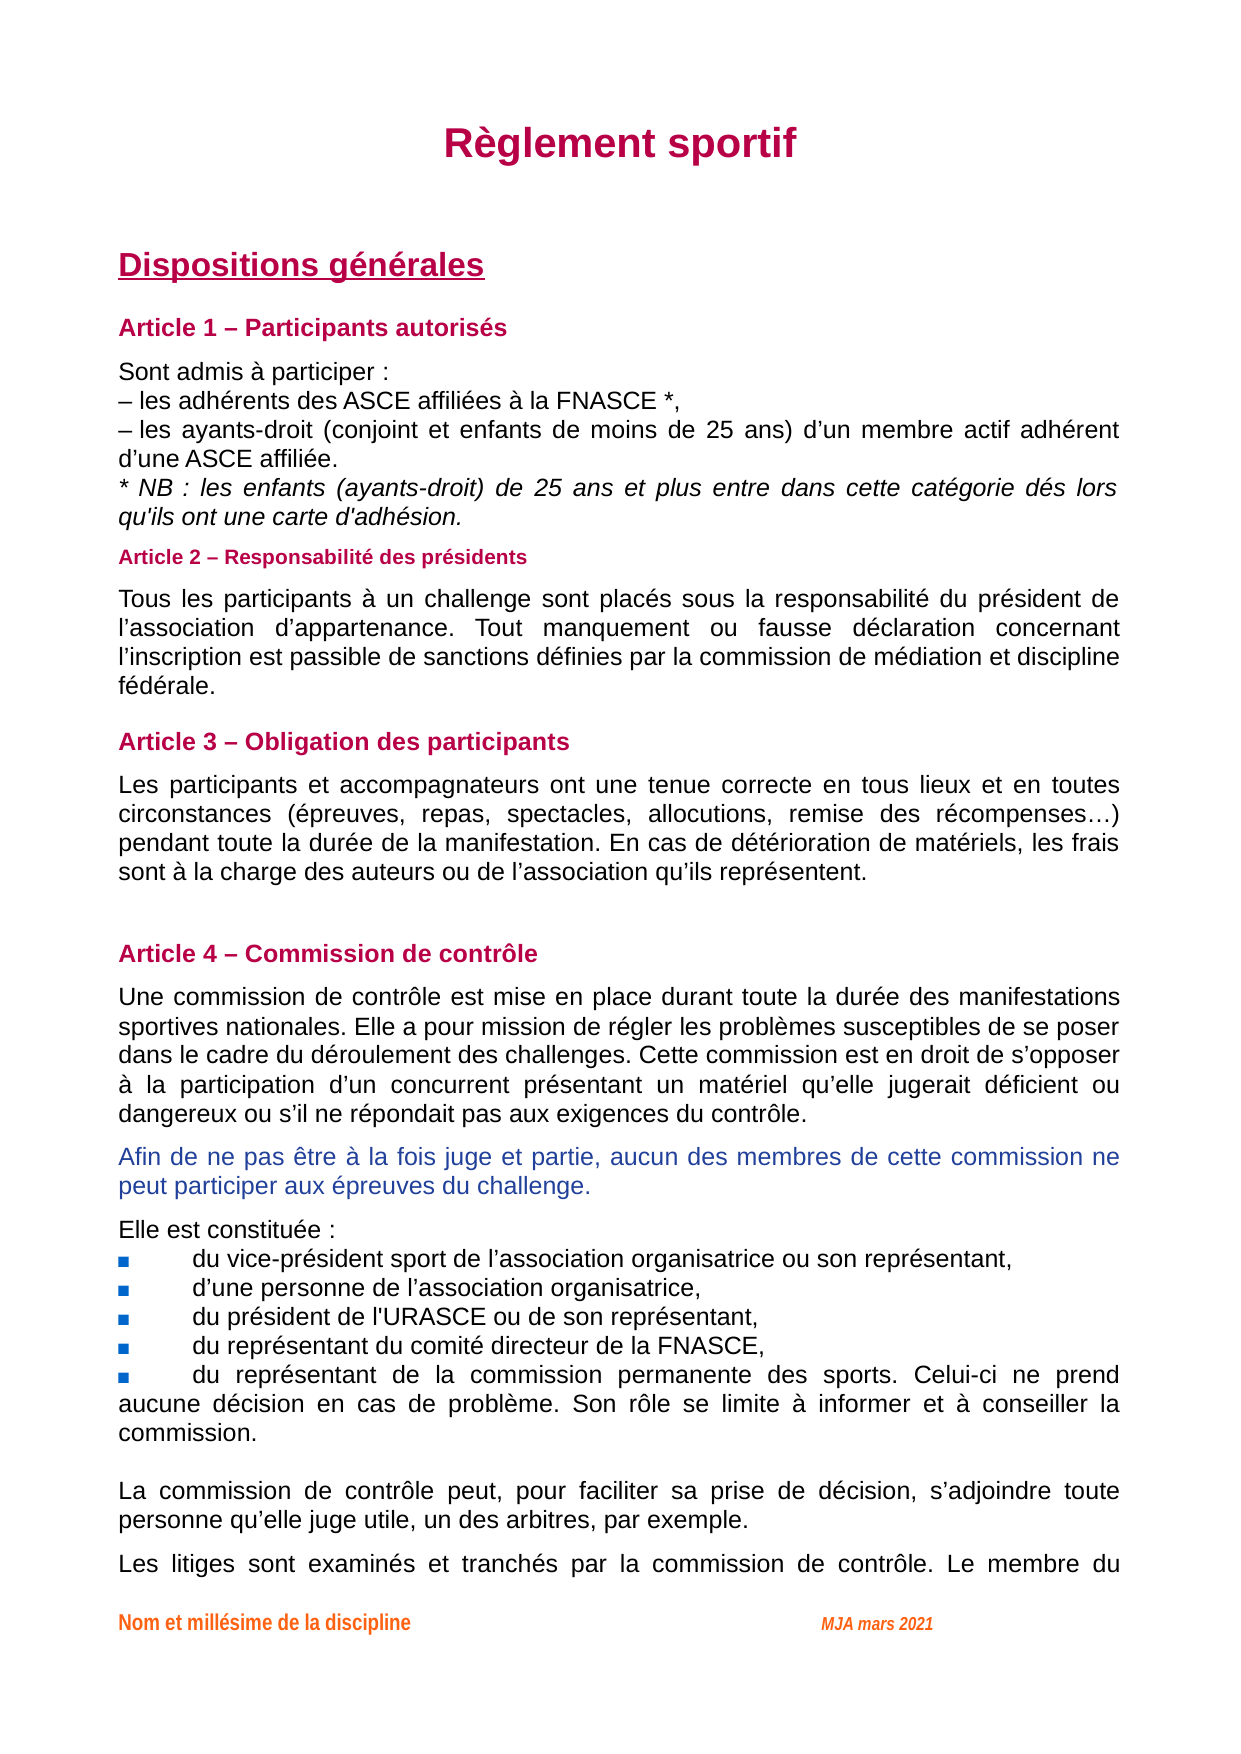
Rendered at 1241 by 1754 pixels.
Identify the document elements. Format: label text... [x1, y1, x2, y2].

text Elle est constituée : [118, 1215, 1122, 1244]
text – les adhérents des ASCE affiliées à la FNASCE *, [118, 386, 1122, 414]
text Afin de ne pas être à la fois juge et partie, aucun des membres de cette commission ne peut participer aux épreuves du challenge. [118, 1142, 1122, 1200]
text Sont admis à participer : [118, 356, 1122, 386]
text Les litiges sont examinés et tranchés par la commission de contrôle. Le membre du [118, 1549, 1122, 1578]
text Les participants et accompagnateurs ont une tenue correcte en tous lieux et en toutes circonstances (épreuves, repas, spectacles, allocutions, remise des récompenses…) pendant toute la durée de la manifestation. En cas de détérioration de matériels, les frais sont à la charge des auteurs ou de l’association qu’ils représentent. [118, 770, 1122, 886]
list d’une personne de l’association organisatrice, [118, 1273, 1122, 1302]
text * NB : les enfants (ayants-droit) de 25 ans et plus entre dans cette catégorie dés lors qu'ils ont une carte d'adhésion. [118, 473, 1122, 531]
subtitle Dispositions générales [118, 245, 1122, 283]
text – les ayants-droit (conjoint et enfants de moins de 25 ans) d’un membre actif adhérent d’une ASCE affiliée. [118, 414, 1122, 473]
text Une commission de contrôle est mise en place durant toute la durée des manifestations sportives nationales. Elle a pour mission de régler les problèmes susceptibles de se poser dans le cadre du déroulement des challenges. Cette commission est en droit de s’opposer à la participation d’un concurrent présentant un matériel qu’elle jugerait déficient ou dangereux ou s’il ne répondait pas aux exigences du contrôle. [118, 982, 1122, 1128]
list du représentant du comité directeur de la FNASCE, [118, 1331, 1122, 1360]
text Article 1 – Participants autorisés [118, 313, 1122, 342]
text La commission de contrôle peut, pour faciliter sa prise de décision, s’adjoindre toute personne qu’elle juge utile, un des arbitres, par exemple. [118, 1476, 1122, 1534]
text Article 4 – Commission de contrôle [118, 939, 1122, 968]
text Tous les participants à un challenge sont placés sous la responsabilité du président de l’association d’appartenance. Tout manquement ou fausse déclaration concernant l’inscription est passible de sanctions définies par la commission de médiation et discipline fédérale. [118, 584, 1122, 700]
list du représentant de la commission permanente des sports. Celui-ci ne prend aucune décision en cas de problème. Son rôle se limite à informer et à conseiller la commission. [118, 1360, 1122, 1447]
list du président de l'URASCE ou de son représentant, [118, 1302, 1122, 1331]
subtitle Règlement sportif [118, 118, 1122, 166]
text Article 2 – Responsabilité des présidents [118, 545, 1122, 569]
list du vice-président sport de l’association organisatrice ou son représentant, [118, 1244, 1122, 1273]
text Article 3 – Obligation des participants [118, 726, 1122, 755]
